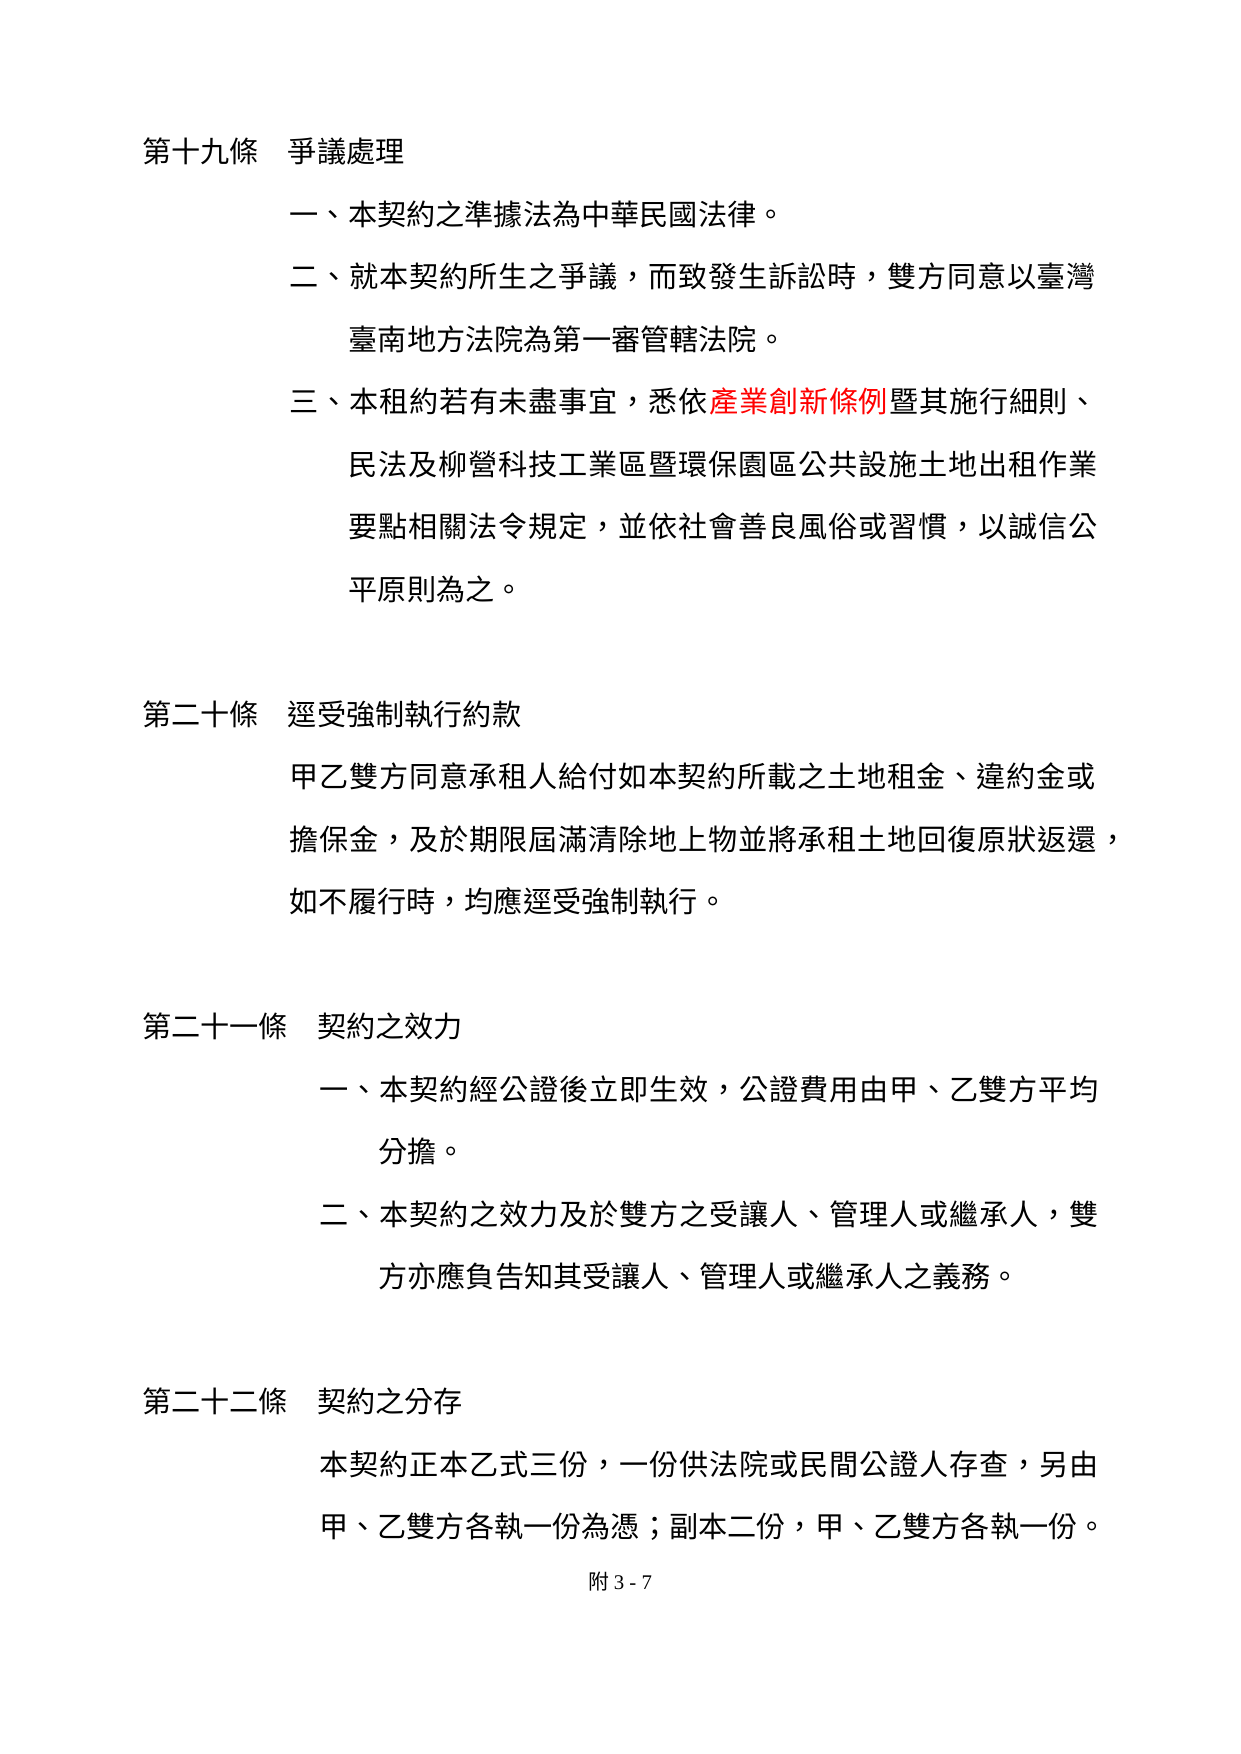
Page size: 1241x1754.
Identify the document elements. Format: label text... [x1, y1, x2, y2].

text 第二十條 逕受強制執行約款 [142, 671, 1098, 733]
text 二、本契約之效力及於雙方之受讓人、管理人或繼承人，雙方亦應負告知其受讓人、管理人或繼承人之義務。 [319, 1171, 1098, 1296]
text 一、本契約經公證後立即生效，公證費用由甲、乙雙方平均分擔。 [319, 1046, 1098, 1171]
text 第二十一條 契約之效力 [142, 983, 1098, 1046]
text 第二十二條 契約之分存 [142, 1358, 1098, 1421]
text 第十九條 爭議處理 [142, 108, 1098, 171]
text 甲乙雙方同意承租人給付如本契約所載之土地租金、違約金或擔保金，及於期限屆滿清除地上物並將承租土地回復原狀返還，如不履行時，均應逕受強制執行。 [289, 733, 1098, 921]
text 本契約正本乙式三份，一份供法院或民間公證人存查，另由甲、乙雙方各執一份為憑；副本二份，甲、乙雙方各執一份。 [319, 1421, 1098, 1546]
text 三、本租約若有未盡事宜，悉依產業創新條例暨其施行細則、民法及柳營科技工業區暨環保園區公共設施土地出租作業要點相關法令規定，並依社會善良風俗或習慣，以誠信公平原則為之。 [289, 358, 1098, 608]
text 二、就本契約所生之爭議，而致發生訴訟時，雙方同意以臺灣臺南地方法院為第一審管轄法院。 [289, 233, 1098, 358]
text 一、本契約之準據法為中華民國法律。 [289, 171, 1098, 233]
